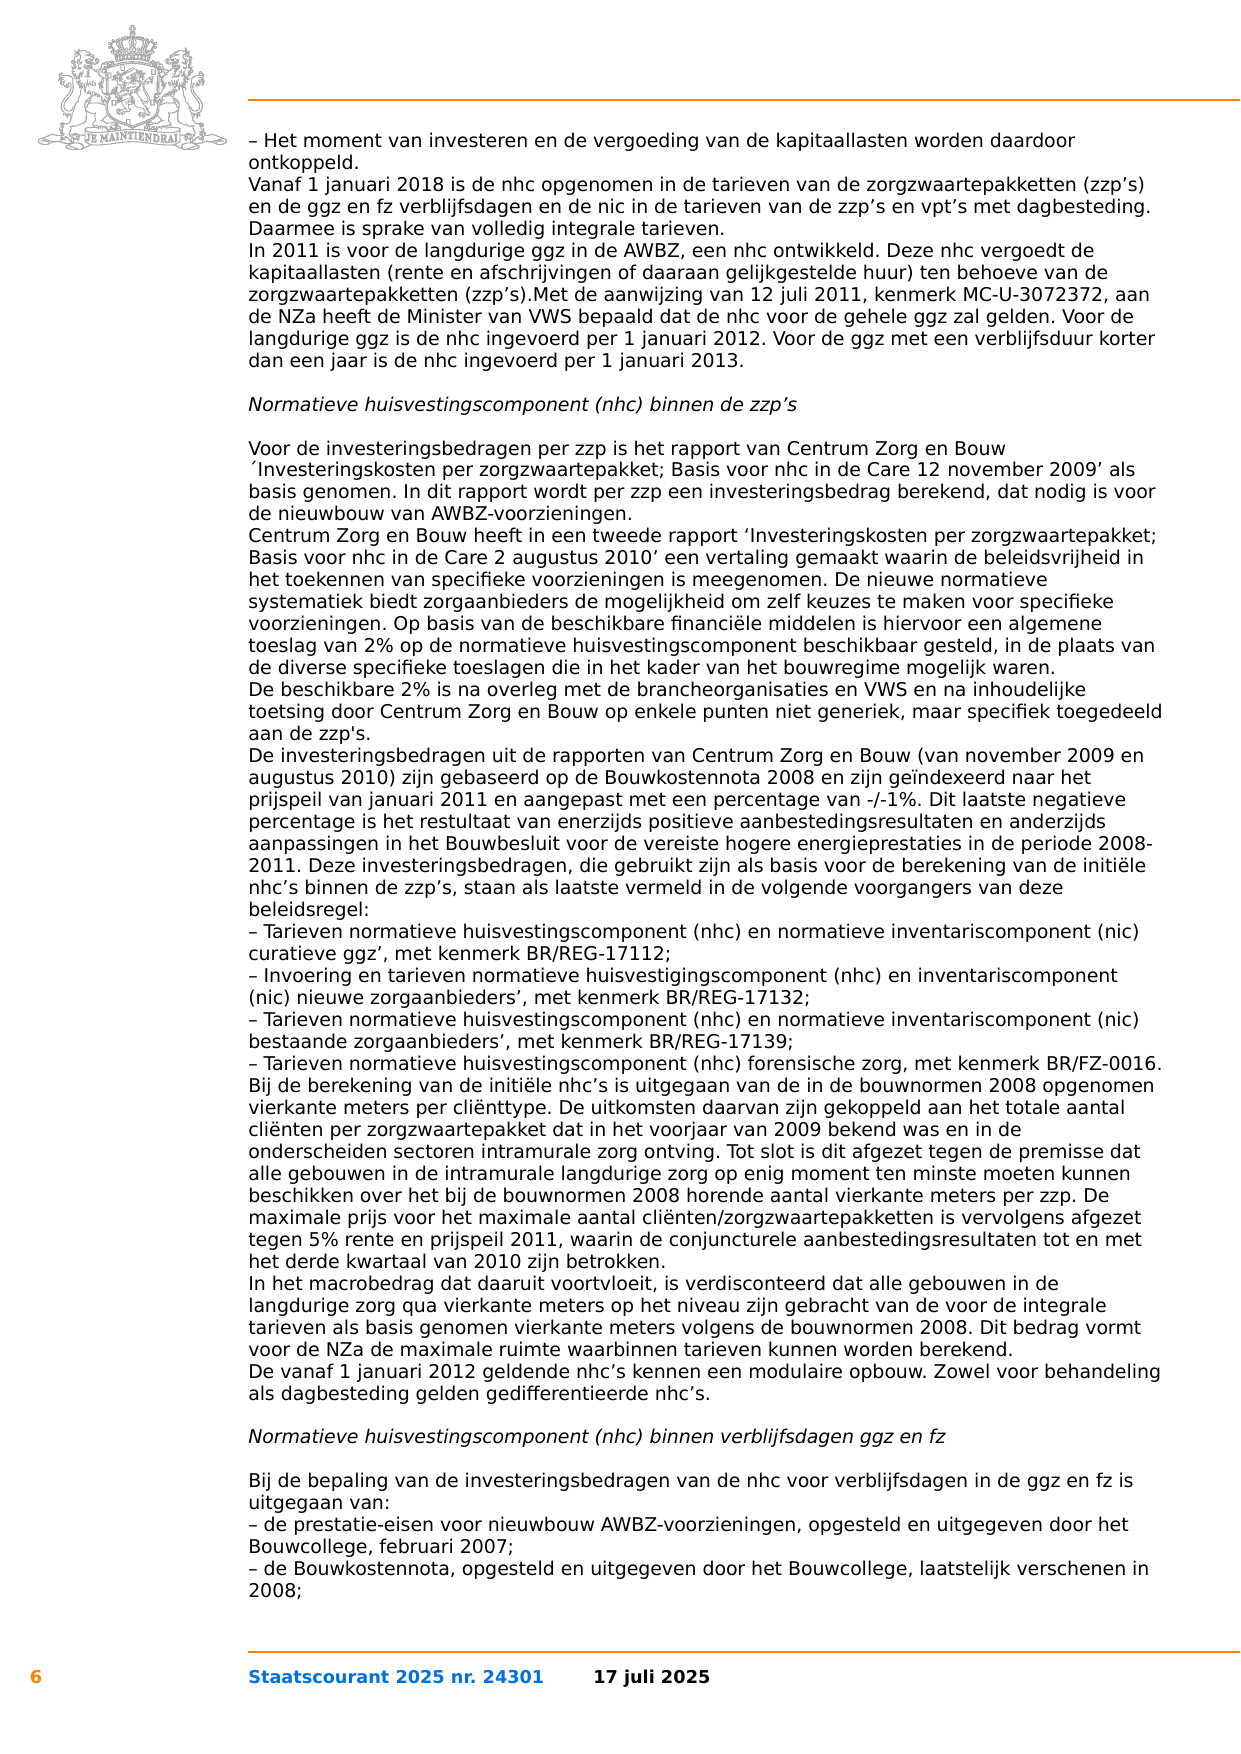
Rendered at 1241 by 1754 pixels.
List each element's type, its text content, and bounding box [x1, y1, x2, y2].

text In 2011 is voor de langdurige ggz in de AWBZ, een nhc ontwikkeld. Deze nhc vergoedt de kapitaallasten (rente en afschrijvingen of daaraan gelijkgestelde huur) ten behoeve van de zorgzwaartepakketten (zzp’s).Met de aanwijzing van 12 juli 2011, kenmerk MC-U-3072372, aan de NZa heeft de Minister van VWS bepaald dat de nhc voor de gehele ggz zal gelden. Voor de langdurige ggz is de nhc ingevoerd per 1 januari 2012. Voor de ggz met een verblijfsduur korter dan een jaar is de nhc ingevoerd per 1 januari 2013. [248, 240, 1163, 372]
text – de Bouwkostennota, opgesteld en uitgegeven door het Bouwcollege, laatstelijk verschenen in 2008; [248, 1558, 1163, 1602]
text Centrum Zorg en Bouw heeft in een tweede rapport ‘Investeringskosten per zorgzwaartepakket; Basis voor nhc in de Care 2 augustus 2010’ een vertaling gemaakt waarin de beleidsvrijheid in het toekennen van specifieke voorzieningen is meegenomen. De nieuwe normatieve systematiek biedt zorgaanbieders de mogelijkheid om zelf keuzes te maken voor specifieke voorzieningen. Op basis van de beschikbare financiële middelen is hiervoor een algemene toeslag van 2% op de normatieve huisvestingscomponent beschikbaar gesteld, in de plaats van de diverse specifieke toeslagen die in het kader van het bouwregime mogelijk waren. [248, 525, 1163, 679]
text De beschikbare 2% is na overleg met de brancheorganisaties en VWS en na inhoudelijke toetsing door Centrum Zorg en Bouw op enkele punten niet generiek, maar specifiek toegedeeld aan de zzp's. [248, 679, 1163, 745]
text Bij de bepaling van de investeringsbedragen van de nhc voor verblijfsdagen in de ggz en fz is uitgegaan van: [248, 1470, 1163, 1514]
text Bij de berekening van de initiële nhc’s is uitgegaan van de in de bouwnormen 2008 opgenomen vierkante meters per cliënttype. De uitkomsten daarvan zijn gekoppeld aan het totale aantal cliënten per zorgzwaartepakket dat in het voorjaar van 2009 bekend was en in de onderscheiden sectoren intramurale zorg ontving. Tot slot is dit afgezet tegen de premisse dat alle gebouwen in de intramurale langdurige zorg op enig moment ten minste moeten kunnen beschikken over het bij de bouwnormen 2008 horende aantal vierkante meters per zzp. De maximale prijs voor het maximale aantal cliënten/zorgzwaartepakketten is vervolgens afgezet tegen 5% rente en prijspeil 2011, waarin de conjuncturele aanbestedingsresultaten tot en met het derde kwartaal van 2010 zijn betrokken. [248, 1075, 1163, 1273]
text – Tarieven normatieve huisvestingscomponent (nhc) en normatieve inventariscomponent (nic) curatieve ggz’, met kenmerk BR/REG-17112; [248, 921, 1163, 965]
subtitle Normatieve huisvestingscomponent (nhc) binnen de zzp’s [248, 393, 1163, 416]
text – Het moment van investeren en de vergoeding van de kapitaallasten worden daardoor ontkoppeld. [248, 130, 1163, 174]
text In het macrobedrag dat daaruit voortvloeit, is verdisconteerd dat alle gebouwen in de langdurige zorg qua vierkante meters op het niveau zijn gebracht van de voor de integrale tarieven als basis genomen vierkante meters volgens de bouwnormen 2008. Dit bedrag vormt voor de NZa de maximale ruimte waarbinnen tarieven kunnen worden berekend. [248, 1273, 1163, 1361]
text – Invoering en tarieven normatieve huisvestigingscomponent (nhc) en inventariscomponent (nic) nieuwe zorgaanbieders’, met kenmerk BR/REG-17132; [248, 965, 1163, 1009]
subtitle Normatieve huisvestingscomponent (nhc) binnen verblijfsdagen ggz en fz [248, 1426, 1163, 1448]
picture [38, 25, 227, 150]
text – de prestatie-eisen voor nieuwbouw AWBZ-voorzieningen, opgesteld en uitgegeven door het Bouwcollege, februari 2007; [248, 1514, 1163, 1558]
text – Tarieven normatieve huisvestingscomponent (nhc) forensische zorg, met kenmerk BR/FZ-0016. [248, 1053, 1163, 1075]
text De vanaf 1 januari 2012 geldende nhc’s kennen een modulaire opbouw. Zowel voor behandeling als dagbesteding gelden gedifferentieerde nhc’s. [248, 1361, 1163, 1404]
text Voor de investeringsbedragen per zzp is het rapport van Centrum Zorg en Bouw ´Investeringskosten per zorgzwaartepakket; Basis voor nhc in de Care 12 november 2009’ als basis genomen. In dit rapport wordt per zzp een investeringsbedrag berekend, dat nodig is voor de nieuwbouw van AWBZ-voorzieningen. [248, 437, 1163, 525]
text Vanaf 1 januari 2018 is de nhc opgenomen in de tarieven van de zorgzwaartepakketten (zzp’s) en de ggz en fz verblijfsdagen en de nic in de tarieven van de zzp’s en vpt’s met dagbesteding. Daarmee is sprake van volledig integrale tarieven. [248, 174, 1163, 240]
text De investeringsbedragen uit de rapporten van Centrum Zorg en Bouw (van november 2009 en augustus 2010) zijn gebaseerd op de Bouwkostennota 2008 en zijn geïndexeerd naar het prijspeil van januari 2011 en aangepast met een percentage van -/-1%. Dit laatste negatieve percentage is het restultaat van enerzijds positieve aanbestedingsresultaten en anderzijds aanpassingen in het Bouwbesluit voor de vereiste hogere energieprestaties in de periode 2008-2011. Deze investeringsbedragen, die gebruikt zijn als basis voor de berekening van de initiële nhc’s binnen de zzp’s, staan als laatste vermeld in de volgende voorgangers van deze beleidsregel: [248, 745, 1163, 921]
text – Tarieven normatieve huisvestingscomponent (nhc) en normatieve inventariscomponent (nic) bestaande zorgaanbieders’, met kenmerk BR/REG-17139; [248, 1009, 1163, 1053]
